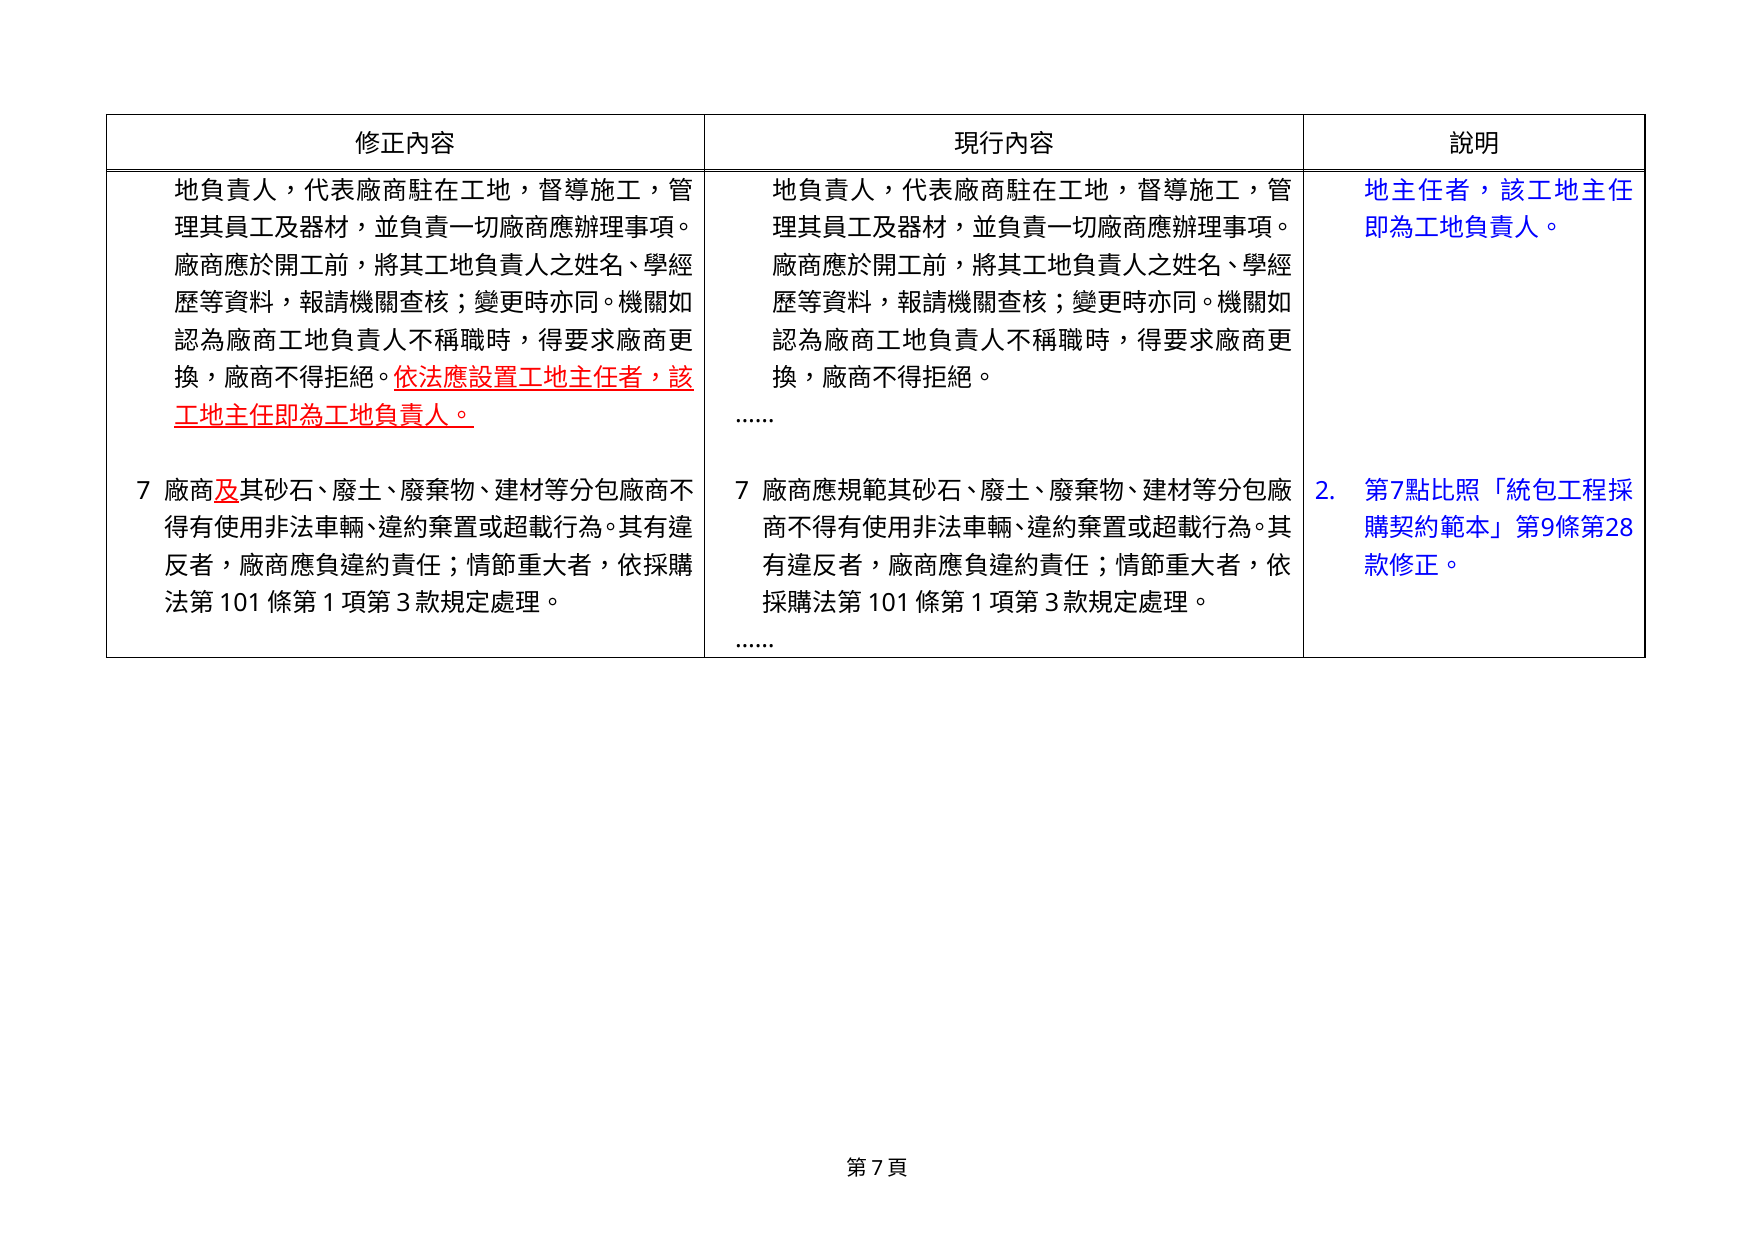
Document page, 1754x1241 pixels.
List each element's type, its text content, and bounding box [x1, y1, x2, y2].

table_header 修正內容 [107, 115, 704, 168]
table_cell 第1點增訂依法應設置工地主任者，該工地主任即為工地負責人。 第7點比照「統包工程採購契約範本」第9條第28款修正。 [1304, 172, 1644, 657]
table_header 說明 [1304, 115, 1644, 168]
table_cell 地負責人，代表廠商駐在工地，督導施工，管理其員工及器材，並負責一切廠商應辦理事項。廠商應於開工前，將其工地負責人之姓名、學經歷等資料，報請機關查核；變更時亦同。機關如認為廠商工地負責人不稱職時，得要求廠商更換，廠商不得拒絕。依法應設置工地主任者，該工地主任即為工地負責人。 7 廠商及其砂石、廢土、廢棄物、建材等分包廠商不得有使用非法車輛、違約棄置或超載行為。其有違反者，廠商應負違約責任；情節重大者，依採購法第101條第1項第3款規定處理。 [107, 172, 704, 657]
table_header 現行內容 [705, 115, 1303, 168]
table_cell 地負責人，代表廠商駐在工地，督導施工，管理其員工及器材，並負責一切廠商應辦理事項。廠商應於開工前，將其工地負責人之姓名、學經歷等資料，報請機關查核；變更時亦同。機關如認為廠商工地負責人不稱職時，得要求廠商更換，廠商不得拒絕。 …… 7 廠商應規範其砂石、廢土、廢棄物、建材等分包廠商不得有使用非法車輛、違約棄置或超載行為。其有違反者，廠商應負違約責任；情節重大者，依採購法第101條第1項第3款規定處理。 …… [705, 172, 1303, 657]
